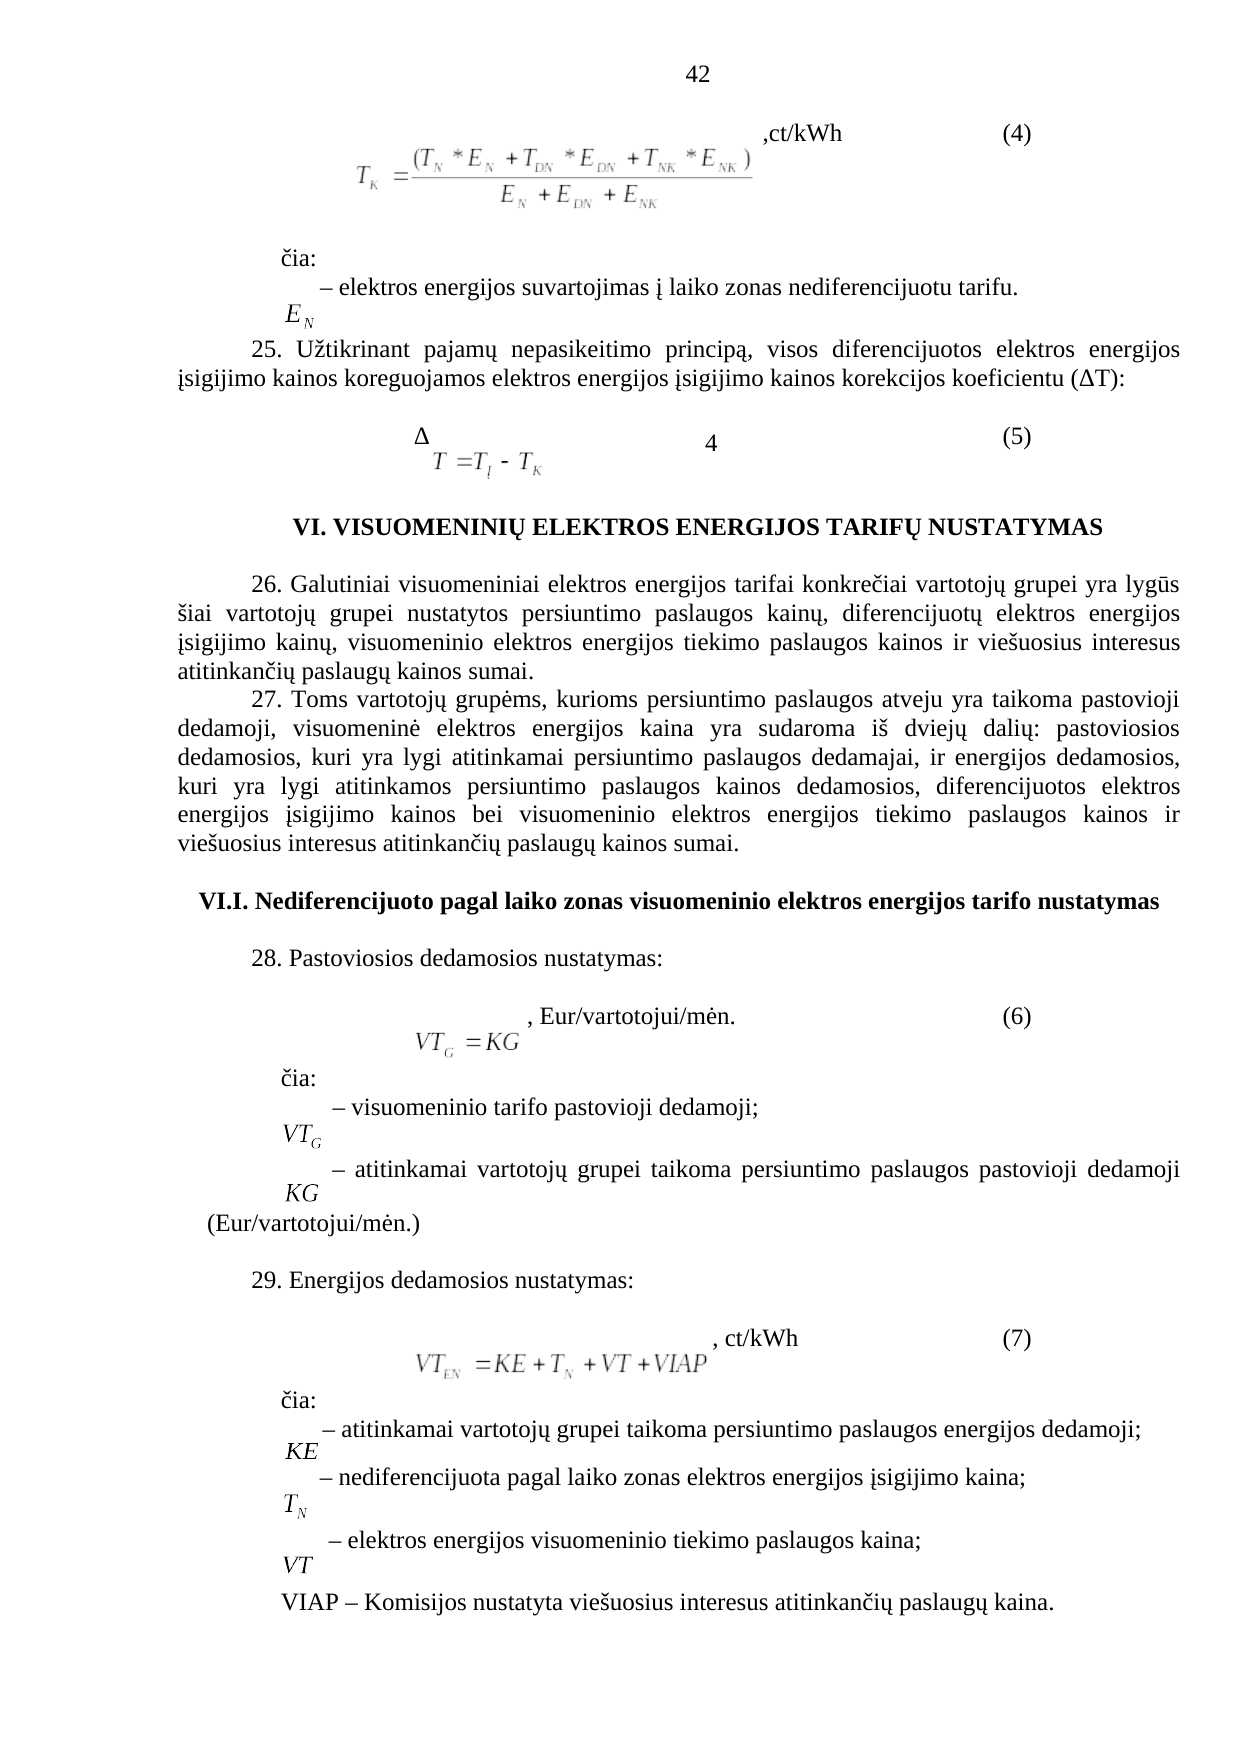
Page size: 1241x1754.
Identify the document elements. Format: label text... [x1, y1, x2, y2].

text – visuomeninio tarifo pastovioji dedamoji; [207, 1092, 1181, 1154]
text čia: [207, 1063, 1181, 1092]
text čia: [207, 243, 1181, 272]
text 26. Galutiniai visuomeniniai elektros energijos tarifai konkrečiai vartotojų grupei yra lygūs šiai vartotojų grupei nustatytos persiuntimo paslaugos kainų, diferencijuotų elektros energijos įsigijimo kainų, visuomeninio elektros energijos tiekimo paslaugos kainos ir viešuosius interesus atitinkančių paslaugų kainos sumai. [177, 569, 1181, 684]
text ,ct/kWh (4) [177, 118, 1181, 214]
text VIAP – Komisijos nustatyta viešuosius interesus atitinkančių paslaugų kaina. [207, 1587, 1181, 1616]
text 28. Pastoviosios dedamosios nustatymas: [177, 943, 1181, 972]
text – nediferencijuota pagal laiko zonas elektros energijos įsigijimo kaina; [207, 1462, 1181, 1525]
text , ct/kWh (7) [177, 1323, 1181, 1385]
text , Eur/vartotojui/mėn. (6) [177, 1001, 1181, 1063]
text – atitinkamai vartotojų grupei taikoma persiuntimo paslaugos energijos dedamoji; [207, 1414, 1181, 1462]
text – elektros energijos suvartojimas į laiko zonas nediferencijuotu tarifu. [207, 272, 1181, 334]
text 29. Energijos dedamosios nustatymas: [177, 1265, 1181, 1294]
text čia: [207, 1385, 1181, 1414]
text 25. Užtikrinant pajamų nepasikeitimo principą, visos diferencijuotos elektros energijos įsigijimo kainos koreguojamos elektros energijos įsigijimo kainos korekcijos koeficientu (ΔT): [177, 334, 1181, 392]
text – atitinkamai vartotojų grupei taikoma persiuntimo paslaugos pastovioji dedamoji (Eur/vartotojui/mėn.) [207, 1154, 1181, 1237]
text VI.I. Nediferencijuoto pagal laiko zonas visuomeninio elektros energijos tarifo nustatymas [177, 886, 1181, 914]
text 4 [693, 428, 729, 457]
text – elektros energijos visuomeninio tiekimo paslaugos kaina; [207, 1525, 1181, 1587]
text VI. VISUOMENINIŲ ELEKTROS ENERGIJOS TARIFŲ NUSTATYMAS [215, 512, 1181, 541]
text Δ (5) [177, 421, 1181, 483]
text 27. Toms vartotojų grupėms, kurioms persiuntimo paslaugos atveju yra taikoma pastovioji dedamoji, visuomeninė elektros energijos kaina yra sudaroma iš dviejų dalių: pastoviosios dedamosios, kuri yra lygi atitinkamai persiuntimo paslaugos dedamajai, ir energijos dedamosios, kuri yra lygi atitinkamos persiuntimo paslaugos kainos dedamosios, diferencijuotos elektros energijos įsigijimo kainos bei visuomeninio elektros energijos tiekimo paslaugos kainos ir viešuosius interesus atitinkančių paslaugų kainos sumai. [177, 684, 1181, 857]
